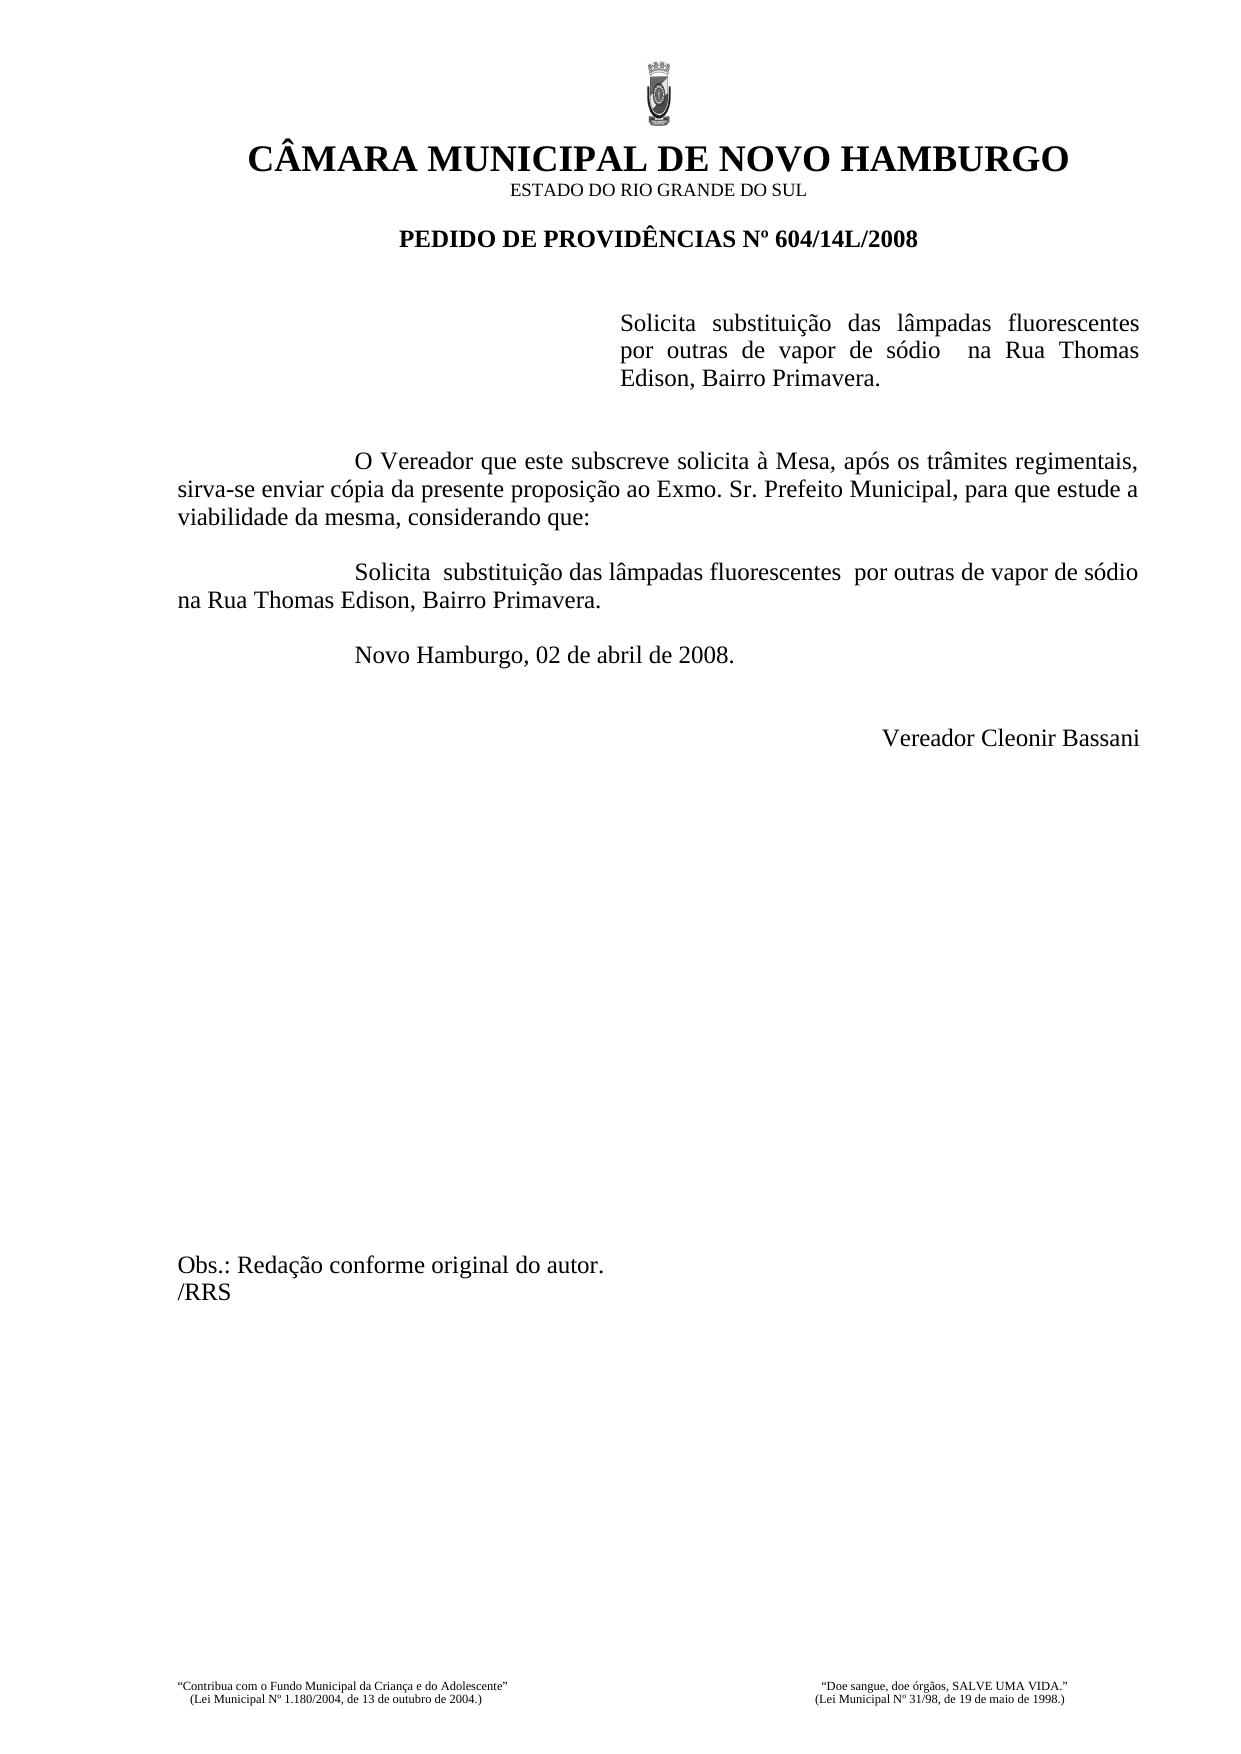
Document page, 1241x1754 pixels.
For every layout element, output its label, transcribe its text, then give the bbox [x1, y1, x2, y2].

text Vereador Cleonir Bassani [472, 724, 1140, 752]
text /RRS [177, 1278, 1140, 1306]
text Solicita substituição das lâmpadas fluorescentes por outras de vapor de sódio na Rua Thomas Edison, Bairro Primavera. [177, 558, 1140, 613]
text Obs.: Redação conforme original do autor. [177, 1251, 1140, 1278]
text O Vereador que este subscreve solicita à Mesa, após os trâmites regimentais, sirva-se enviar cópia da presente proposição ao Exmo. Sr. Prefeito Municipal, para que estude a viabilidade da mesma, considerando que: [177, 447, 1140, 530]
text Solicita substituição das lâmpadas fluorescentes por outras de vapor de sódio na Rua Thomas Edison, Bairro Primavera. [620, 309, 1140, 392]
subtitle PEDIDO DE PROVIDÊNCIAS Nº 604/14L/2008 [177, 226, 1140, 253]
text Novo Hamburgo, 02 de abril de 2008. [177, 641, 1140, 669]
